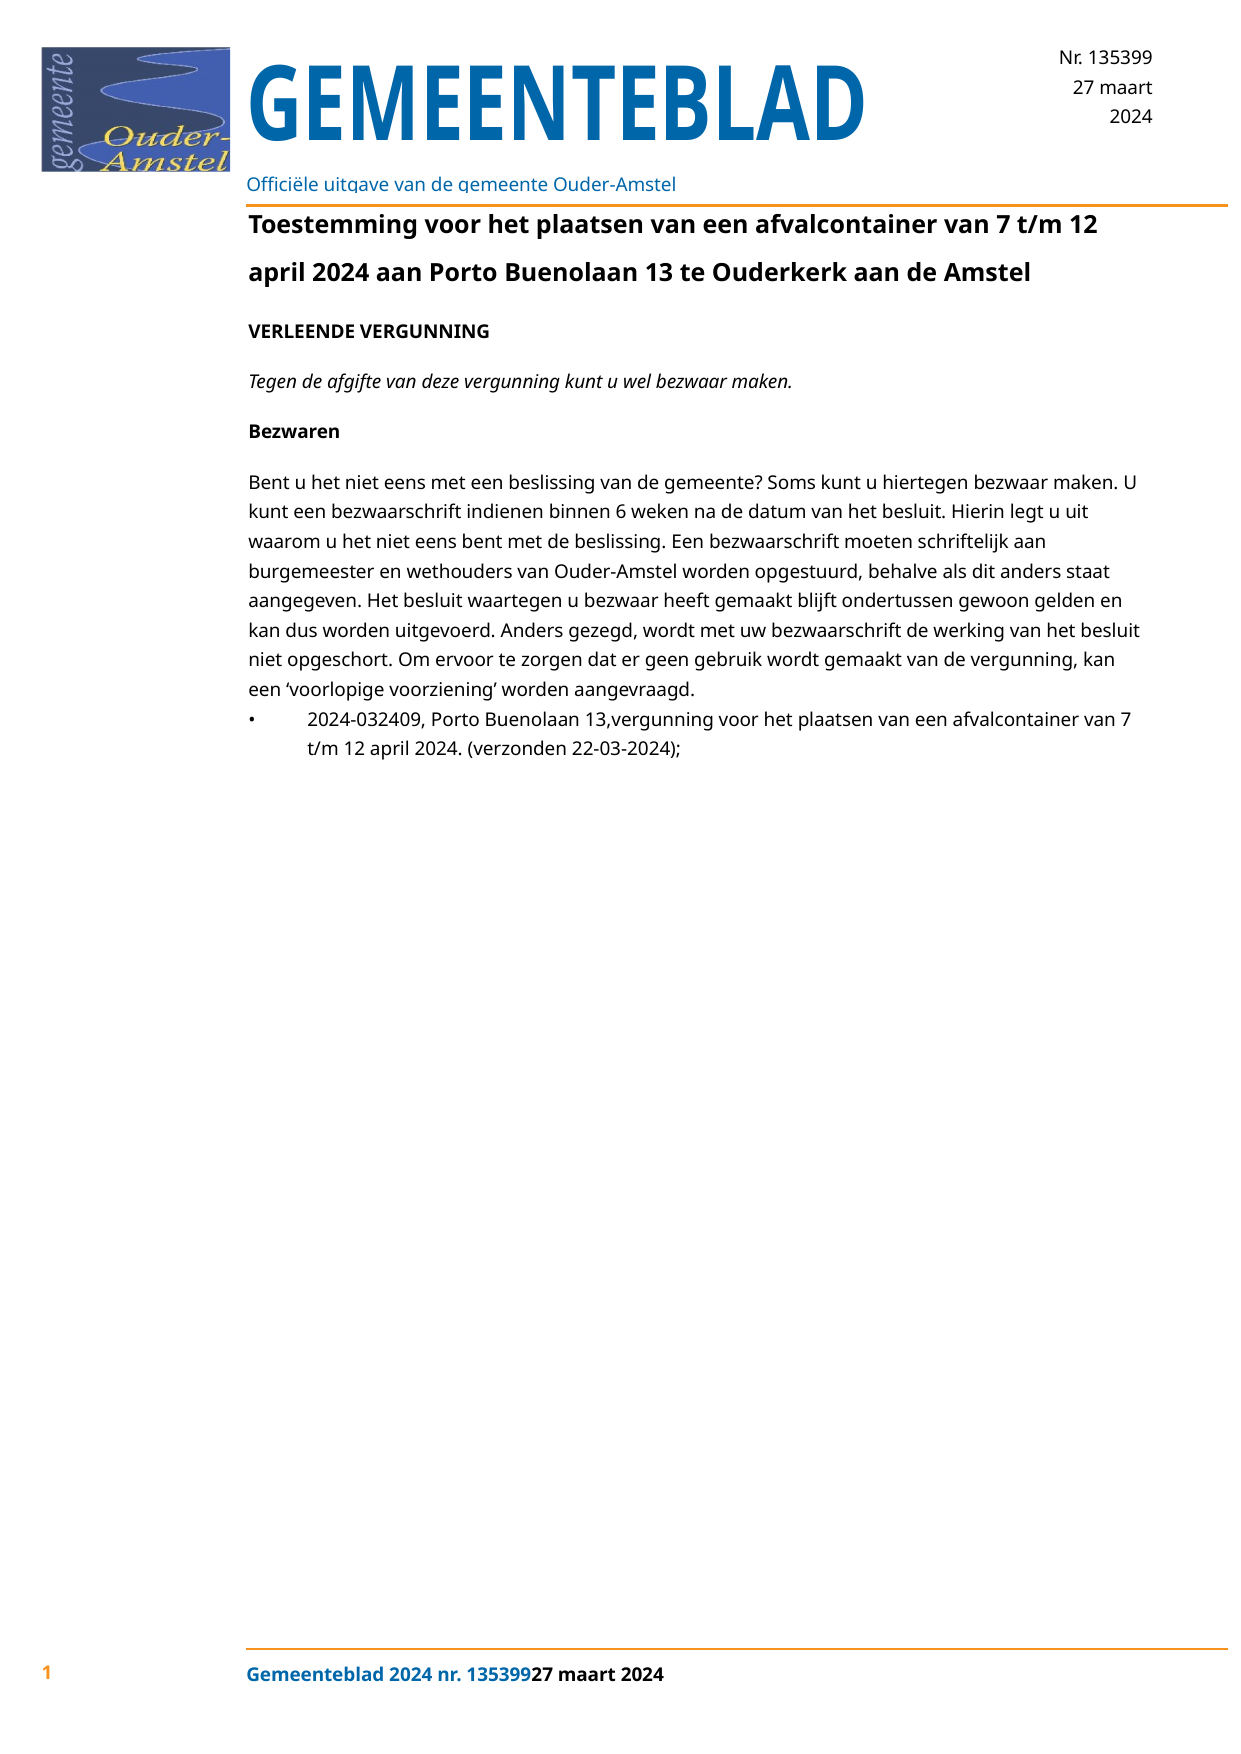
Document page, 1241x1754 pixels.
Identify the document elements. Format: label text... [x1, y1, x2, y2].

picture [41, 47, 231, 172]
text Bezwaren [248, 419, 1152, 444]
list 2024-032409, Porto Buenolaan 13,vergunning voor het plaatsen van een afvalcontainer van 7 t/m 12 april 2024. (verzonden 22-03-2024); [248, 706, 1152, 761]
text VERLEENDE VERGUNNING [248, 318, 1152, 344]
text Toestemming voor het plaatsen van een afvalcontainer van 7 t/m 12 april 2024 aan Porto Buenolaan 13 te Ouderkerk aan de Amstel [248, 207, 1152, 288]
text Bent u het niet eens met een beslissing van de gemeente? Soms kunt u hiertegen bezwaar maken. U kunt een bezwaarschrift indienen binnen 6 weken na de datum van het besluit. Hierin legt u uit waarom u het niet eens bent met de beslissing. Een bezwaarschrift moeten schriftelijk aan burgemeester en wethouders van Ouder-Amstel worden opgestuurd, behalve als dit anders staat aangegeven. Het besluit waartegen u bezwaar heeft gemaakt blijft ondertussen gewoon gelden en kan dus worden uitgevoerd. Anders gezegd, wordt met uw bezwaarschrift de werking van het besluit niet opgeschort. Om ervoor te zorgen dat er geen gebruik wordt gemaakt van de vergunning, kan een ‘voorlopige voorziening’ worden aangevraagd. [248, 469, 1152, 702]
text Tegen de afgifte van deze vergunning kunt u wel bezwaar maken. [248, 368, 1152, 394]
